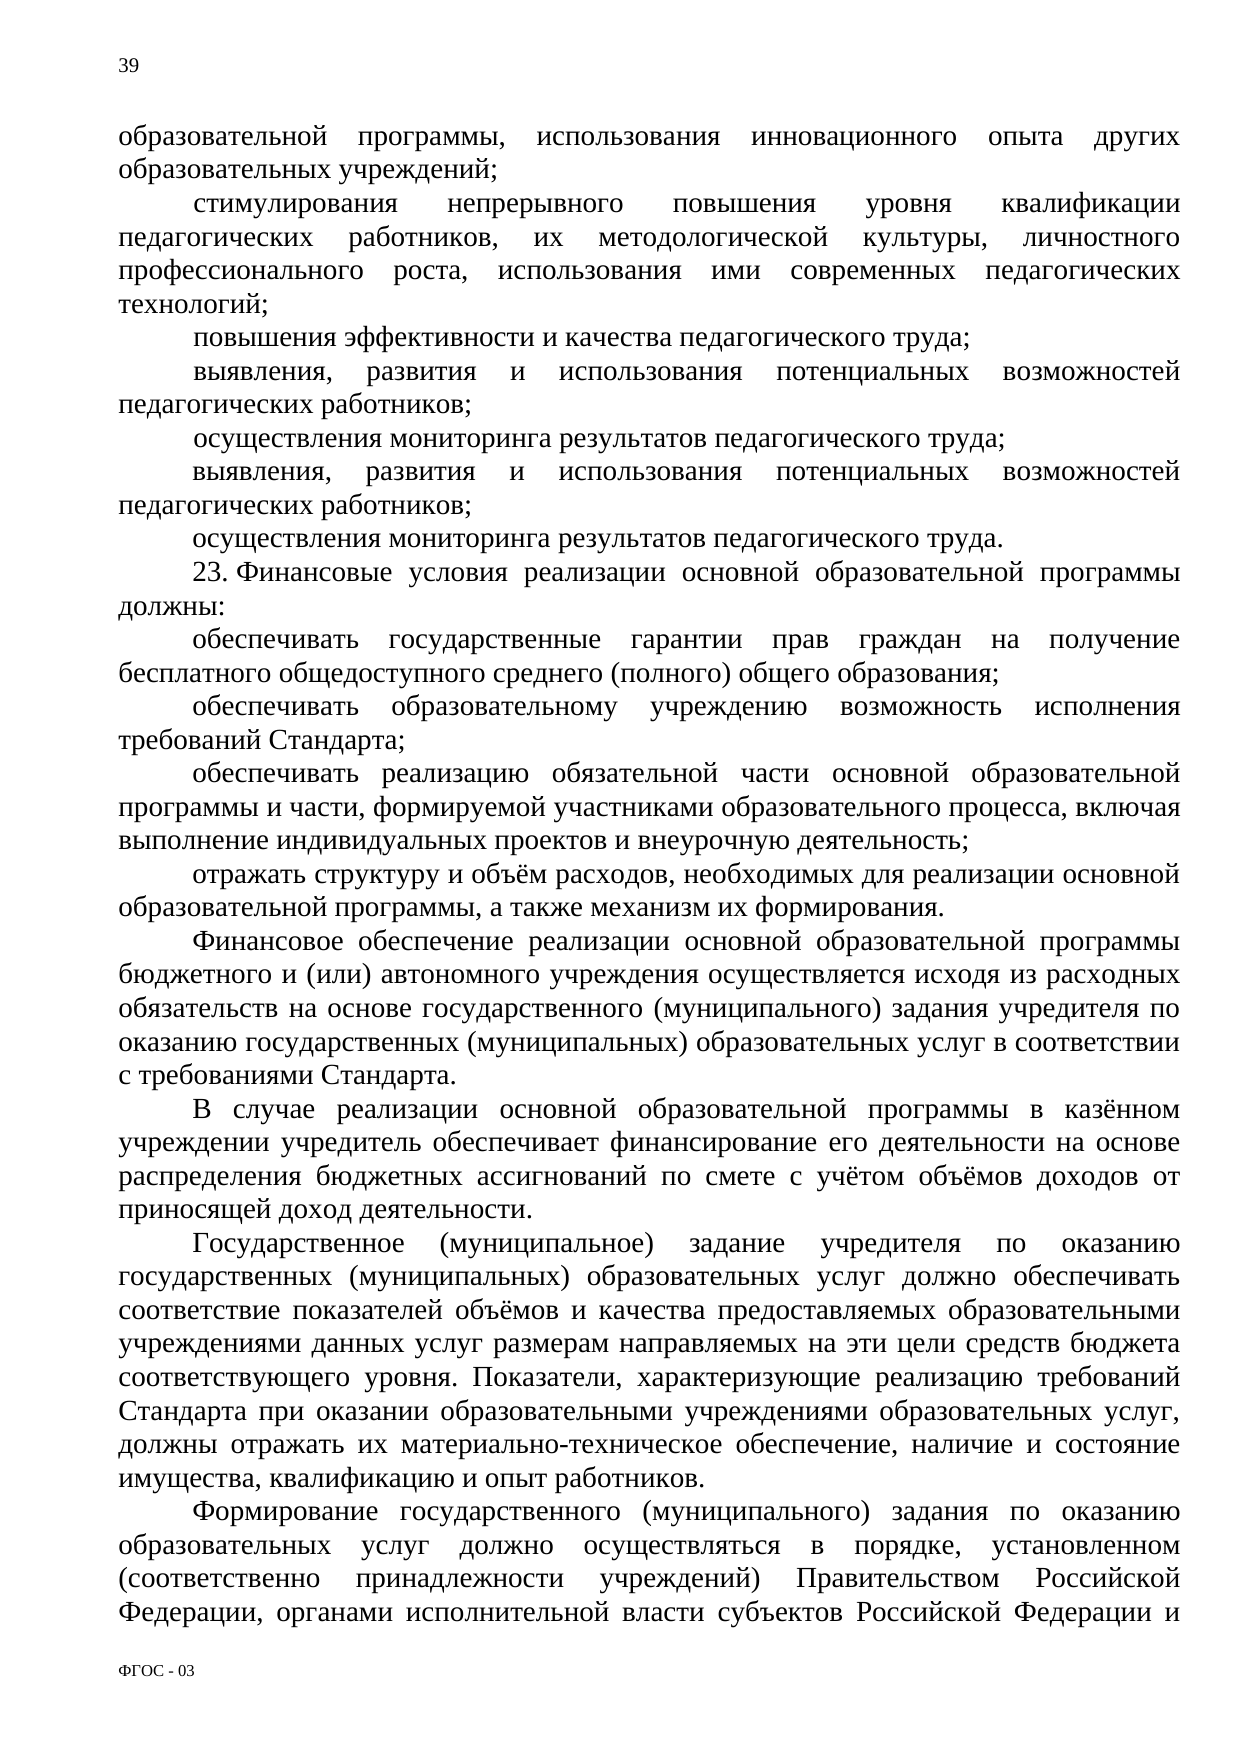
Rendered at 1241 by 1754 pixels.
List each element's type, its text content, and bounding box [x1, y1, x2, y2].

text выявления, развития и использования потенциальных возможностей педагогических работников; [118, 353, 1181, 420]
text отражать структуру и объём расходов, необходимых для реализации основной образовательной программы, а также механизм их формирования. [118, 856, 1181, 923]
text осуществления мониторинга результатов педагогического труда. [118, 521, 1181, 554]
text обеспечивать реализацию обязательной части основной образовательной программы и части, формируемой участниками образовательного процесса, включая выполнение индивидуальных проектов и внеурочную деятельность; [118, 755, 1181, 856]
text осуществления мониторинга результатов педагогического труда; [118, 420, 1181, 453]
text повышения эффективности и качества педагогического труда; [118, 319, 1181, 353]
text обеспечивать государственные гарантии прав граждан на получение бесплатного общедоступного среднего (полного) общего образования; [118, 621, 1181, 688]
text Формирование государственного (муниципального) задания по оказанию образовательных услуг должно осуществляться в порядке, установленном (соответственно принадлежности учреждений) Правительством Российской Федерации, органами исполнительной власти субъектов Российской Федерации и [118, 1493, 1181, 1627]
text обеспечивать образовательному учреждению возможность исполнения требований Стандарта; [118, 688, 1181, 755]
text Финансовое обеспечение реализации основной образовательной программы бюджетного и (или) автономного учреждения осуществляется исходя из расходных обязательств на основе государственного (муниципального) задания учредителя по оказанию государственных (муниципальных) образовательных услуг в соответствии с требованиями Стандарта. [118, 923, 1181, 1091]
text образовательной программы, использования инновационного опыта других образовательных учреждений; [118, 118, 1181, 185]
text В случае реализации основной образовательной программы в казённом учреждении учредитель обеспечивает финансирование его деятельности на основе распределения бюджетных ассигнований по смете с учётом объёмов доходов от приносящей доход деятельности. [118, 1091, 1181, 1225]
text 23. Финансовые условия реализации основной образовательной программы должны: [118, 554, 1181, 621]
text стимулирования непрерывного повышения уровня квалификации педагогических работников, их методологической культуры, личностного профессионального роста, использования ими современных педагогических технологий; [118, 185, 1181, 319]
text выявления, развития и использования потенциальных возможностей педагогических работников; [118, 453, 1181, 521]
text Государственное (муниципальное) задание учредителя по оказанию государственных (муниципальных) образовательных услуг должно обеспечивать соответствие показателей объёмов и качества предоставляемых образовательными учреждениями данных услуг размерам направляемых на эти цели средств бюджета соответствующего уровня. Показатели, характеризующие реализацию требований Стандарта при оказании образовательными учреждениями образовательных услуг, должны отражать их материально-техническое обеспечение, наличие и состояние имущества, квалификацию и опыт работников. [118, 1225, 1181, 1493]
